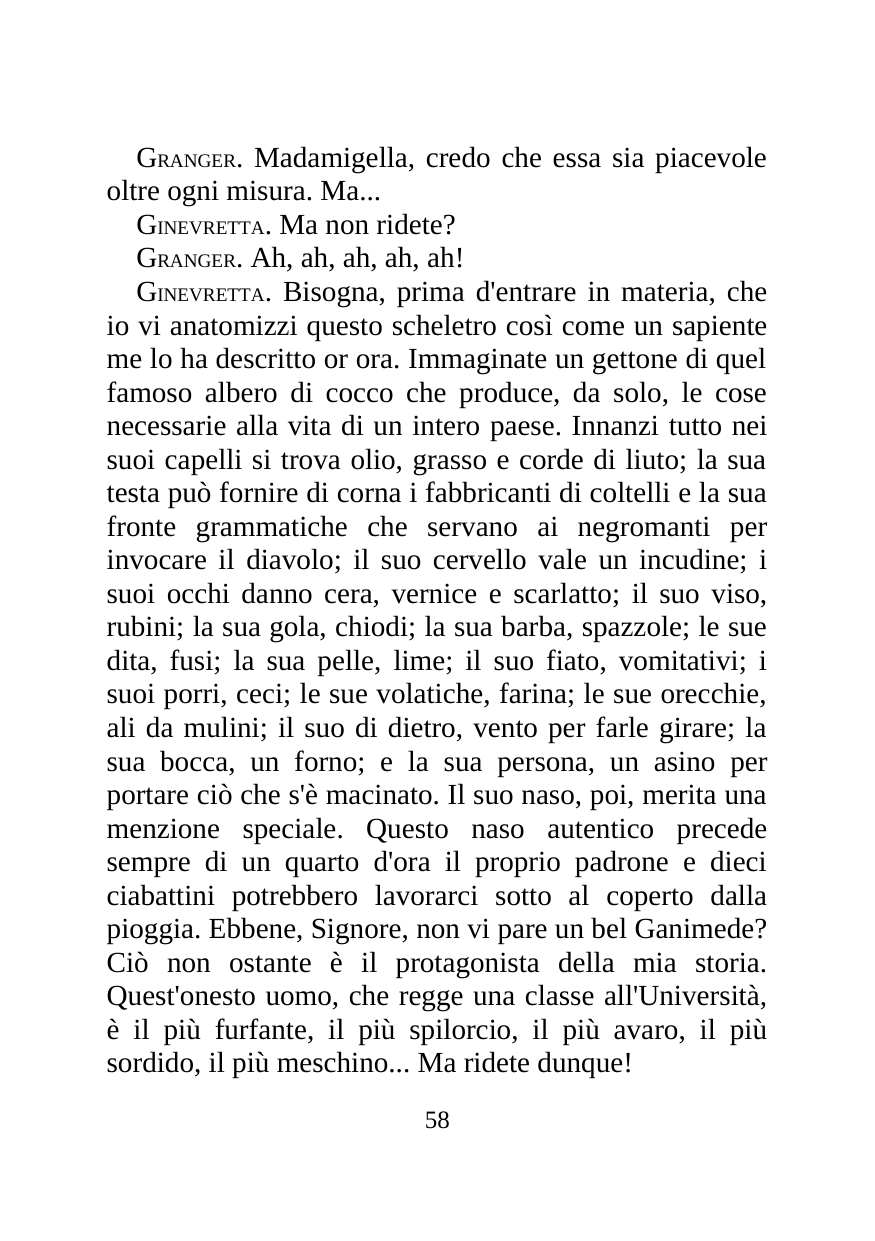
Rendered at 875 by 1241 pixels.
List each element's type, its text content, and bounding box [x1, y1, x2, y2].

text Granger. Ah, ah, ah, ah, ah! [106, 241, 768, 274]
text Granger. Madamigella, credo che essa sia piacevole oltre ogni misura. Ma... [106, 140, 768, 207]
text Ginevretta. Ma non ridete? [106, 207, 768, 241]
text Ginevretta. Bisogna, prima d'entrare in materia, che io vi anatomizzi questo scheletro così come un sapiente me lo ha descritto or ora. Immaginate un gettone di quel famoso albero di cocco che produce, da solo, le cose necessarie alla vita di un intero paese. Innanzi tutto nei suoi capelli si trova olio, grasso e corde di liuto; la sua testa può fornire di corna i fabbricanti di coltelli e la sua fronte grammatiche che servano ai negromanti per invocare il diavolo; il suo cervello vale un incudine; i suoi occhi danno cera, vernice e scarlatto; il suo viso, rubini; la sua gola, chiodi; la sua barba, spazzole; le sue dita, fusi; la sua pelle, lime; il suo fiato, vomitativi; i suoi porri, ceci; le sue volatiche, farina; le sue orecchie, ali da mulini; il suo di dietro, vento per farle girare; la sua bocca, un forno; e la sua persona, un asino per portare ciò che s'è macinato. Il suo naso, poi, merita una menzione speciale. Questo naso autentico precede sempre di un quarto d'ora il proprio padrone e dieci ciabattini potrebbero lavorarci sotto al coperto dalla pioggia. Ebbene, Signore, non vi pare un bel Ganimede? Ciò non ostante è il protagonista della mia storia. Quest'onesto uomo, che regge una classe all'Università, è il più furfante, il più spilorcio, il più avaro, il più sordido, il più meschino... Ma ridete dunque! [106, 274, 768, 1079]
